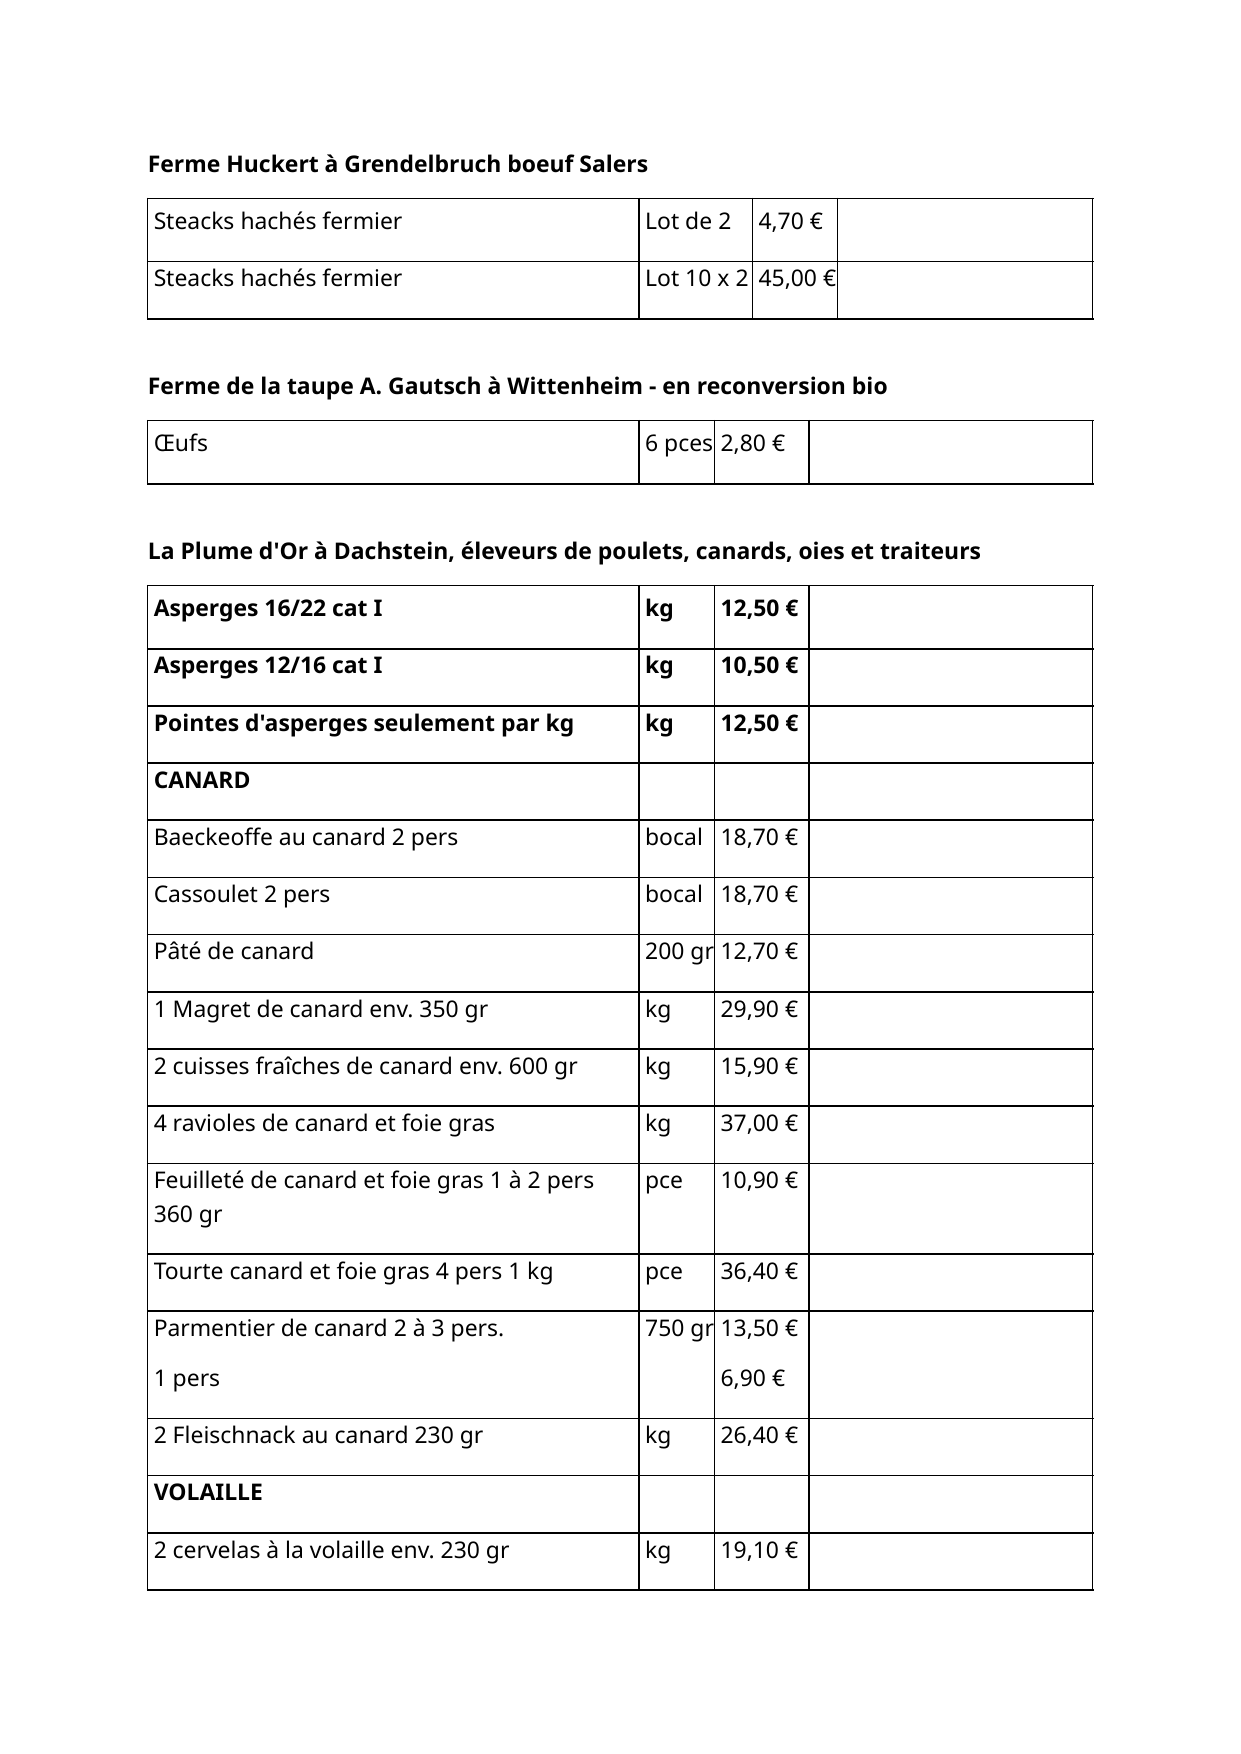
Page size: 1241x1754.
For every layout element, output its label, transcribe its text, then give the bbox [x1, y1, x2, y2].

table_cell 37,00 € [715, 1107, 808, 1162]
table_header 2,80 € [715, 421, 808, 483]
table_cell kg [640, 650, 714, 705]
table_cell [810, 1312, 1092, 1418]
text Ferme de la taupe A. Gautsch à Wittenheim - en reconversion bio [148, 370, 1093, 401]
table_cell 2 cuisses fraîches de canard env. 600 gr [148, 1050, 638, 1105]
table_header [838, 199, 1092, 261]
table_cell [810, 1476, 1092, 1532]
table_header [810, 586, 1092, 648]
table_cell 2 cervelas à la volaille env. 230 gr [148, 1534, 638, 1589]
table_cell [640, 764, 714, 819]
table_cell [810, 935, 1092, 991]
table_cell 36,40 € [715, 1255, 808, 1310]
table_cell [640, 1476, 714, 1532]
table_cell 4 ravioles de canard et foie gras [148, 1107, 638, 1162]
table_cell 1 Magret de canard env. 350 gr [148, 993, 638, 1048]
table_cell kg [640, 1534, 714, 1589]
table_cell 2 Fleischnack au canard 230 gr [148, 1419, 638, 1475]
table_cell Asperges 12/16 cat I [148, 650, 638, 705]
table_cell 200 gr [640, 935, 714, 991]
table_cell 10,50 € [715, 650, 808, 705]
table_cell kg [640, 1050, 714, 1105]
table_cell bocal [640, 821, 714, 877]
table_header Asperges 16/22 cat I [148, 586, 638, 648]
table_cell 13,50 € 6,90 € [715, 1312, 808, 1418]
table_header [810, 421, 1092, 483]
table_cell [810, 650, 1092, 705]
table_header Steacks hachés fermier [148, 199, 638, 261]
table_cell [810, 1050, 1092, 1105]
table_cell [715, 1476, 808, 1532]
table_cell [838, 262, 1092, 318]
table_cell Feuilleté de canard et foie gras 1 à 2 pers 360 gr [148, 1164, 638, 1253]
table_cell VOLAILLE [148, 1476, 638, 1532]
table_header kg [640, 586, 714, 648]
table_cell Steacks hachés fermier [148, 262, 638, 318]
table_cell pce [640, 1164, 714, 1253]
table_cell Pointes d'asperges seulement par kg [148, 707, 638, 762]
table_header 12,50 € [715, 586, 808, 648]
table_cell 12,70 € [715, 935, 808, 991]
table_cell 18,70 € [715, 821, 808, 877]
table_cell bocal [640, 878, 714, 934]
table_cell 26,40 € [715, 1419, 808, 1475]
table_cell pce [640, 1255, 714, 1310]
table_cell [810, 993, 1092, 1048]
table_cell Cassoulet 2 pers [148, 878, 638, 934]
table_cell 15,90 € [715, 1050, 808, 1105]
table_cell Lot 10 x 2 [640, 262, 752, 318]
table_cell 29,90 € [715, 993, 808, 1048]
table_cell CANARD [148, 764, 638, 819]
table_cell [810, 1255, 1092, 1310]
table_cell kg [640, 993, 714, 1048]
table_cell [810, 707, 1092, 762]
table_cell 19,10 € [715, 1534, 808, 1589]
table_cell Baeckeoffe au canard 2 pers [148, 821, 638, 877]
table_cell 18,70 € [715, 878, 808, 934]
table_header Lot de 2 [640, 199, 752, 261]
table_cell 10,90 € [715, 1164, 808, 1253]
table_cell kg [640, 1419, 714, 1475]
table_cell Parmentier de canard 2 à 3 pers. 1 pers [148, 1312, 638, 1418]
table_cell [810, 821, 1092, 877]
table_cell [810, 1534, 1092, 1589]
table_cell [810, 878, 1092, 934]
text Ferme Huckert à Grendelbruch boeuf Salers [148, 148, 1093, 179]
table_cell Tourte canard et foie gras 4 pers 1 kg [148, 1255, 638, 1310]
table_cell [810, 764, 1092, 819]
table_cell [810, 1107, 1092, 1162]
table_cell [810, 1419, 1092, 1475]
table_cell 45,00 € [753, 262, 837, 318]
table_cell [810, 1164, 1092, 1253]
table_header 4,70 € [753, 199, 837, 261]
table_cell kg [640, 707, 714, 762]
table_header Œufs [148, 421, 638, 483]
table_cell 750 gr [640, 1312, 714, 1418]
table_header 6 pces [640, 421, 714, 483]
table_cell kg [640, 1107, 714, 1162]
table_cell 12,50 € [715, 707, 808, 762]
text La Plume d'Or à Dachstein, éleveurs de poulets, canards, oies et traiteurs [148, 534, 1093, 566]
table_cell [715, 764, 808, 819]
table_cell Pâté de canard [148, 935, 638, 991]
